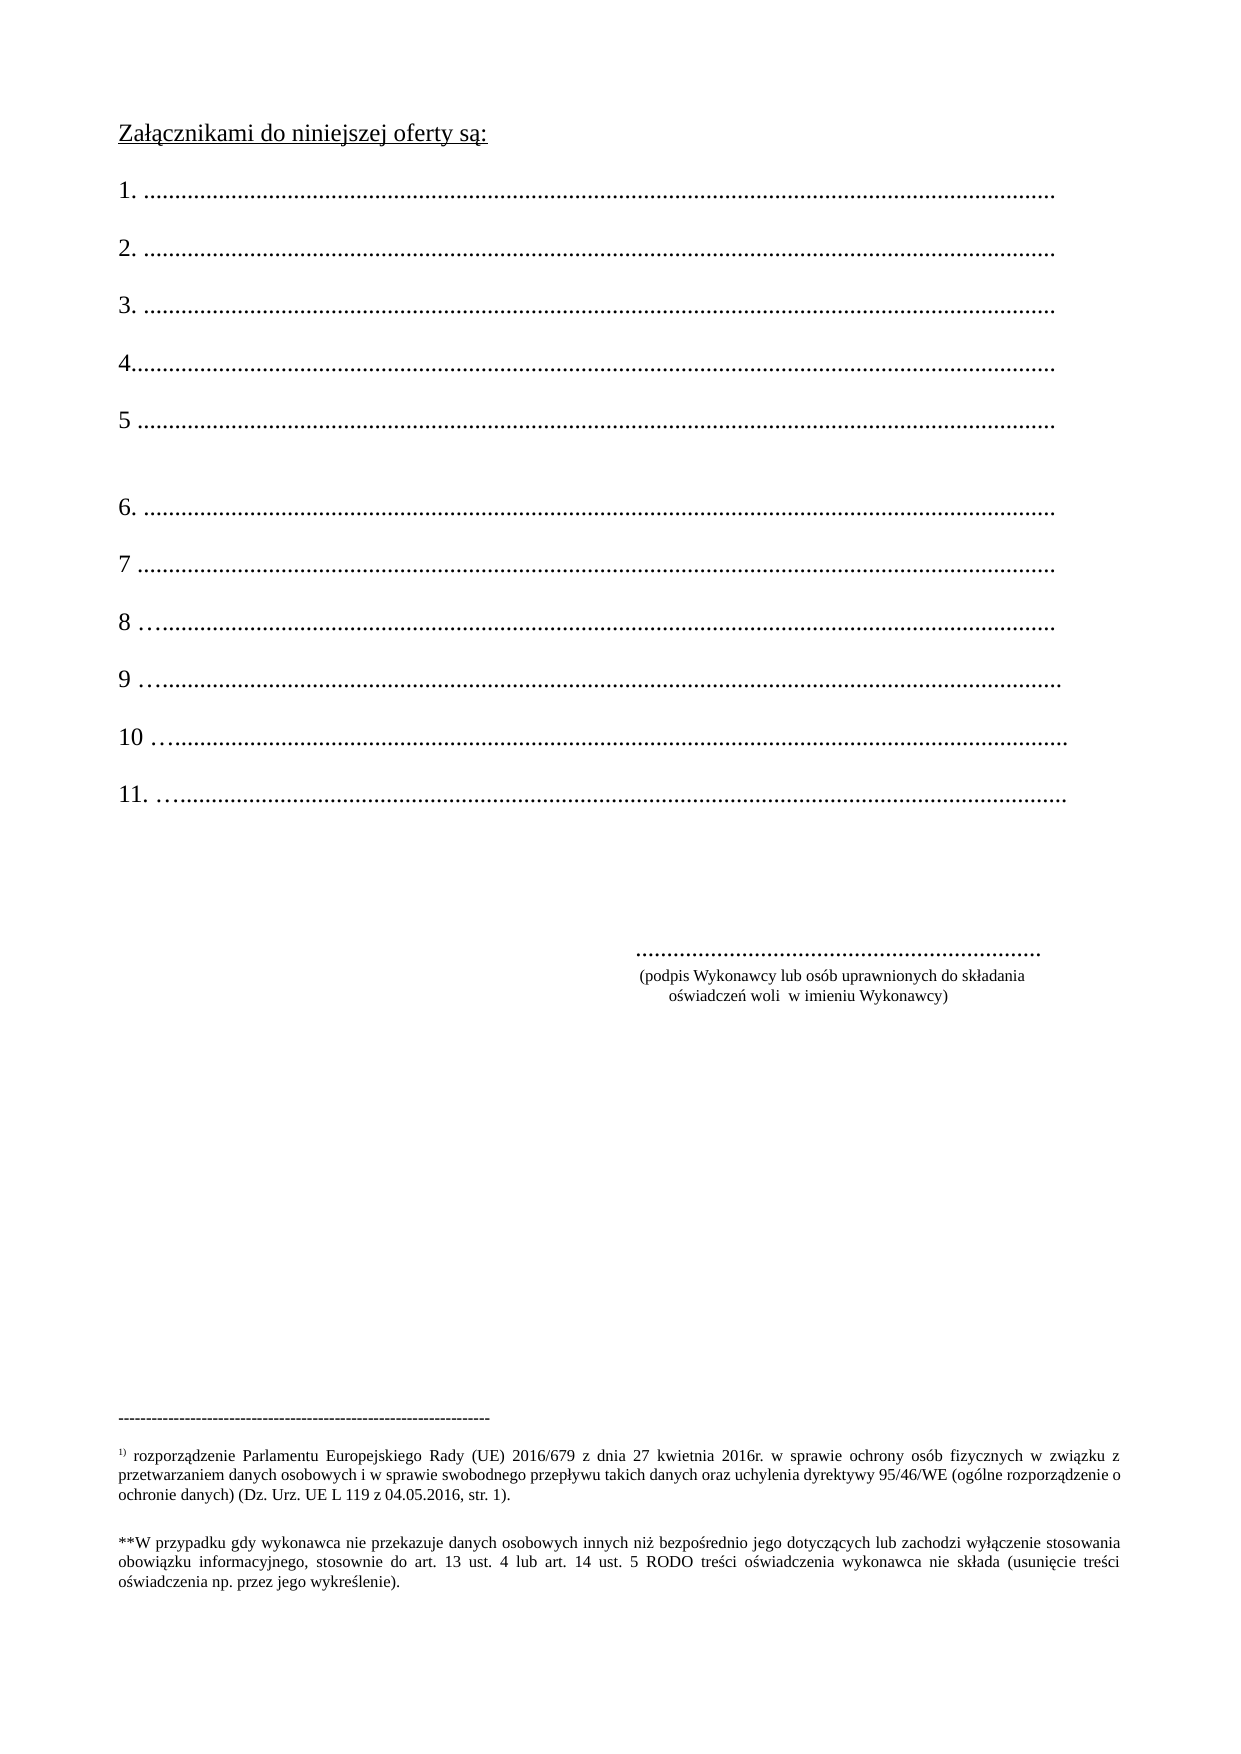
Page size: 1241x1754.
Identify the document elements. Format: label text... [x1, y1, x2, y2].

text oświadczeń woli w imieniu Wykonawcy) [118, 986, 1122, 1005]
text ................................................................. (podpis Wykonawcy lub osób uprawnionych do składania [118, 933, 1122, 986]
text 2. .................................................................................................................................................. [118, 233, 1122, 262]
text **W przypadku gdy wykonawca nie przekazuje danych osobowych innych niż bezpośrednio jego dotyczących lub zachodzi wyłączenie stosowania obowiązku informacyjnego, stosownie do art. 13 ust. 4 lub art. 14 ust. 5 RODO treści oświadczenia wykonawca nie składa (usunięcie treści oświadczenia np. przez jego wykreślenie). [118, 1533, 1122, 1591]
text 9 …................................................................................................................................................ [118, 664, 1122, 693]
text 10 …............................................................................................................................................... [118, 722, 1122, 751]
text ------------------------------------------------------------------- [118, 1408, 1122, 1427]
text 1. .................................................................................................................................................. [118, 176, 1122, 204]
text 4.................................................................................................................................................... [118, 348, 1122, 377]
text Załącznikami do niniejszej oferty są: [118, 118, 1122, 147]
text 7 ................................................................................................................................................... [118, 549, 1122, 578]
text 11. ….............................................................................................................................................. [118, 779, 1122, 808]
text 3. .................................................................................................................................................. [118, 291, 1122, 319]
text 6. .................................................................................................................................................. [118, 492, 1122, 521]
text 8 …............................................................................................................................................... [118, 607, 1122, 636]
text 5 ................................................................................................................................................... [118, 406, 1122, 434]
text 1) rozporządzenie Parlamentu Europejskiego Rady (UE) 2016/679 z dnia 27 kwietnia 2016r. w sprawie ochrony osób fizycznych w związku z przetwarzaniem danych osobowych i w sprawie swobodnego przepływu takich danych oraz uchylenia dyrektywy 95/46/WE (ogólne rozporządzenie o ochronie danych) (Dz. Urz. UE L 119 z 04.05.2016, str. 1). [118, 1446, 1122, 1503]
